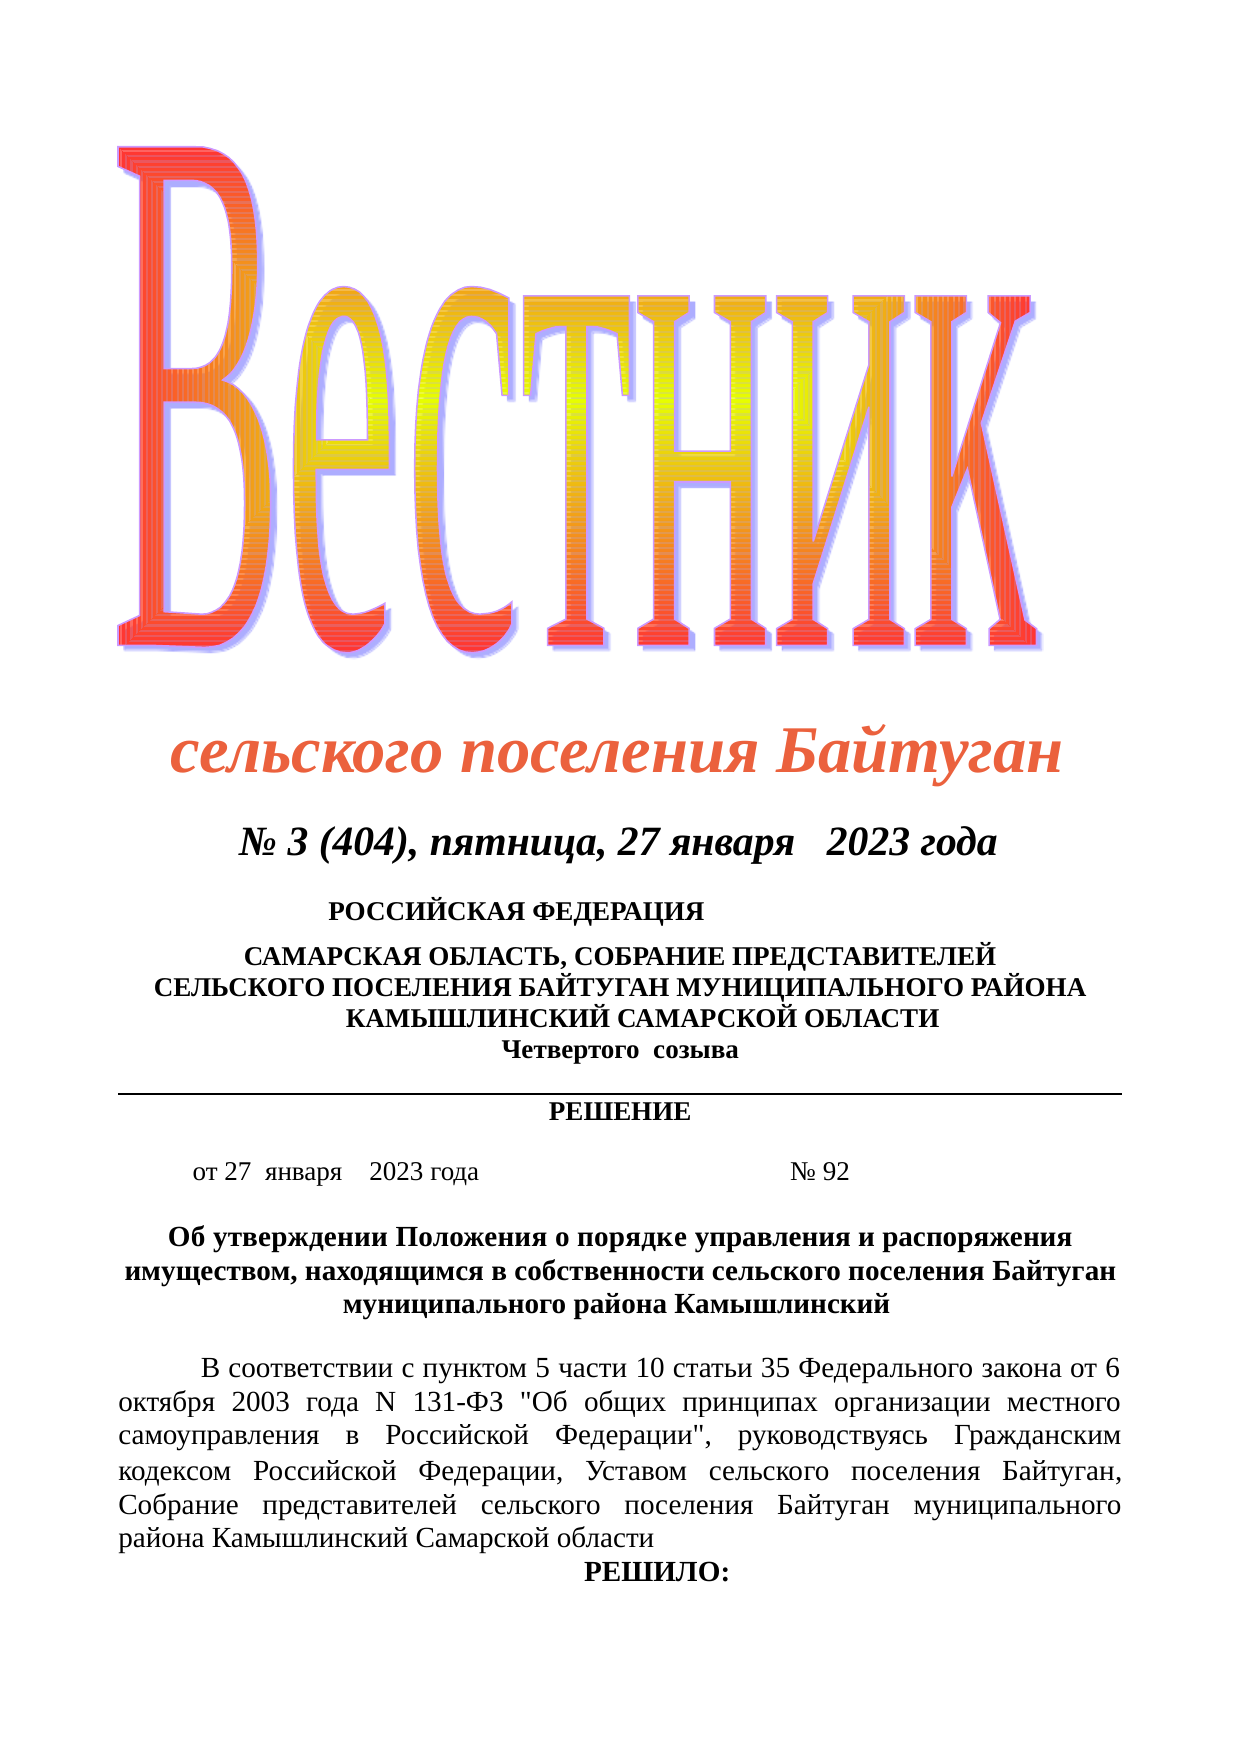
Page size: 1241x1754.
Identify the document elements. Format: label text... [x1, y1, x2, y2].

text РЕШИЛО: [118, 1554, 1122, 1587]
text Об утверждении Положения о порядке управления и распоряжения имуществом, находящимся в собственности сельского поселения Байтуган муниципального района Камышлинский [118, 1219, 1122, 1320]
list Четвертого созыва [118, 1033, 1122, 1064]
text № 3 (404), пятница, 27 января 2023 года [118, 816, 1122, 864]
list СЕЛЬСКОГО ПОСЕЛЕНИЯ БАЙТУГАН МУНИЦИПАЛЬНОГО РАЙОНА КАМЫШЛИНСКИЙ САМАРСКОЙ ОБЛАСТИ [118, 971, 1122, 1033]
list от 27 января 2023 года № 92 [118, 1155, 1122, 1186]
text сельского поселения Байтуган [118, 711, 1122, 787]
list САМАРСКАЯ ОБЛАСТЬ, СОБРАНИЕ ПРЕДСТАВИТЕЛЕЙ [118, 939, 1122, 971]
text В соответствии с пунктом 5 части 10 статьи 35 Федерального закона от 6 октября 2003 года N 131-ФЗ "Об общих принципах организации местного самоуправления в Российской Федерации", руководствуясь Гражданским кодексом Российской Федерации, Уставом сельского поселения Байтуган, Собрание представителей сельского поселения Байтуган муниципального района Камышлинский Самарской области [118, 1350, 1122, 1554]
list РЕШЕНИЕ [118, 1095, 1122, 1126]
list РОССИЙСКАЯ ФЕДЕРАЦИЯ [118, 893, 1122, 927]
